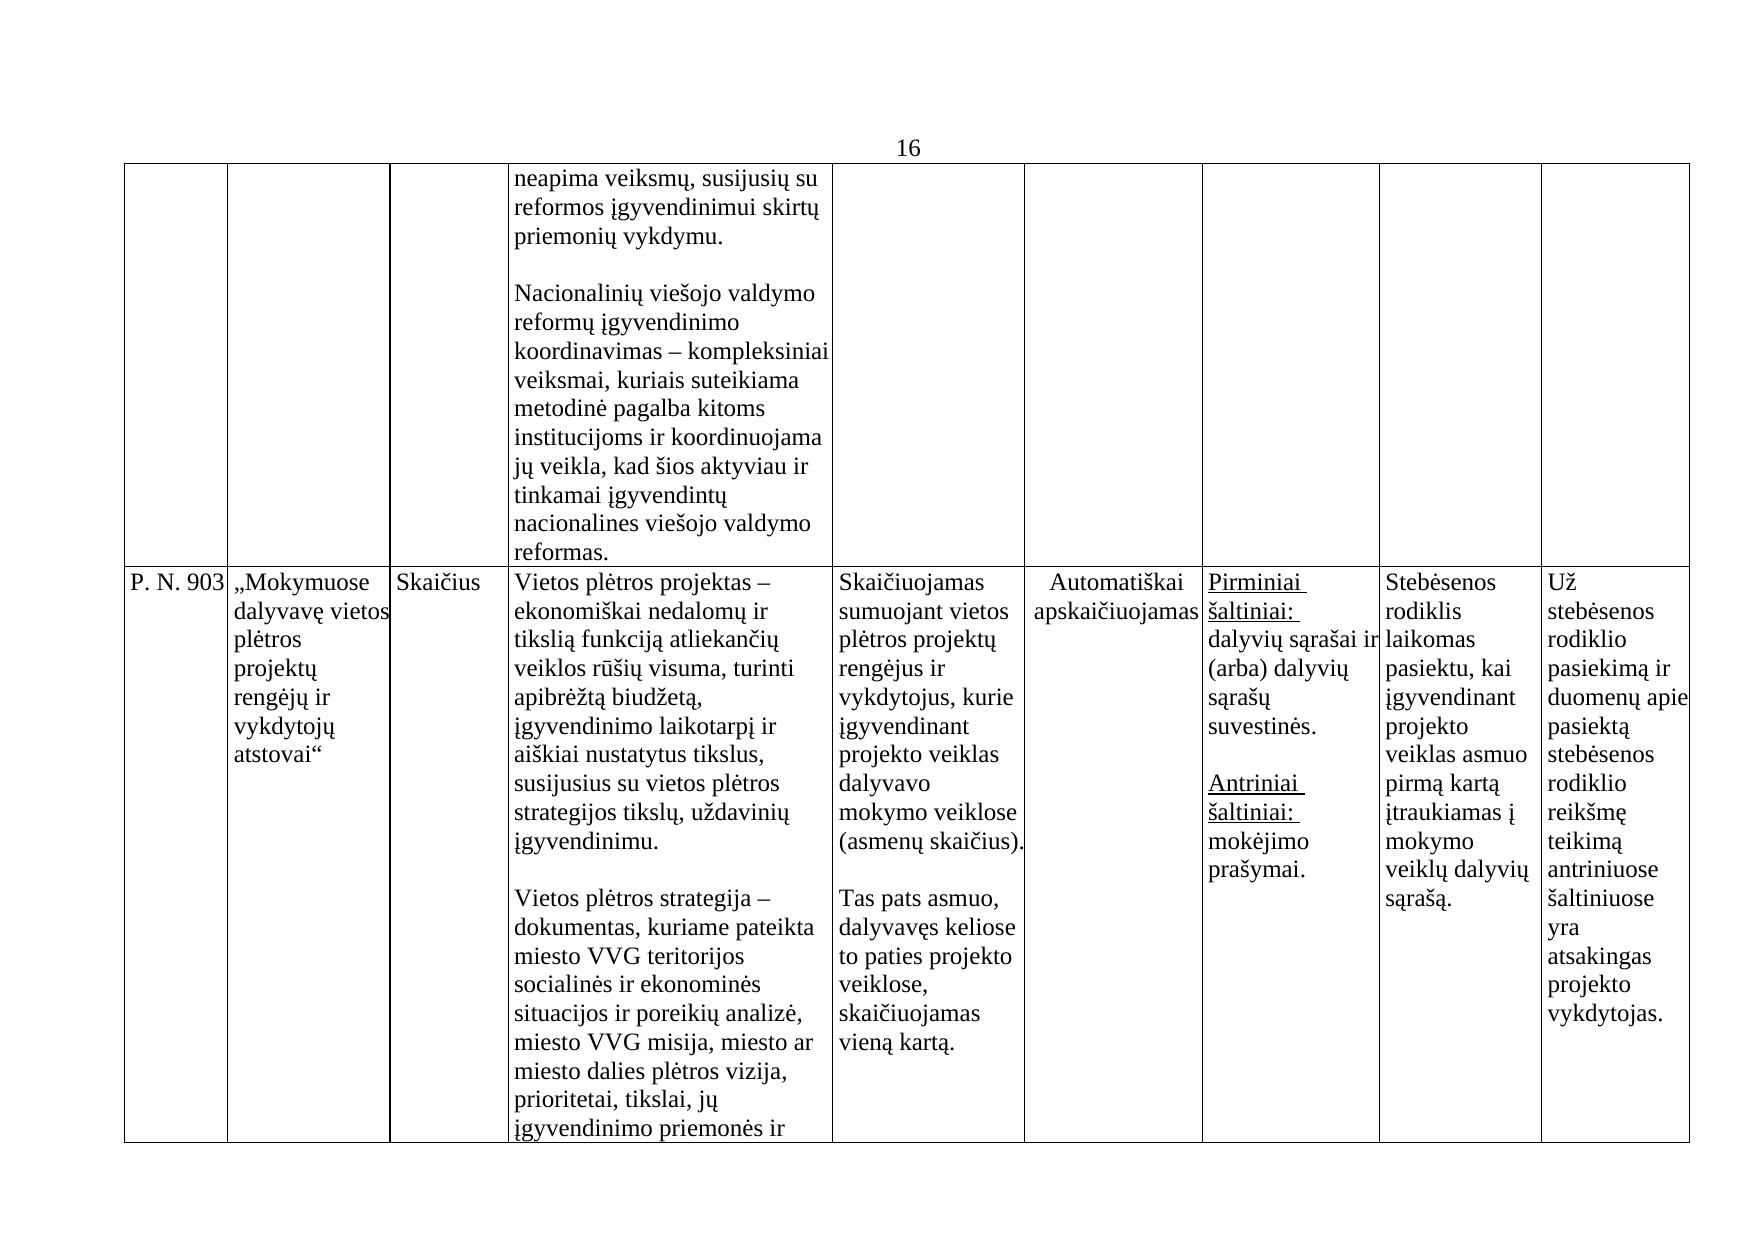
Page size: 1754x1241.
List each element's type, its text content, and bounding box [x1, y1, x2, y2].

table_cell [833, 164, 1024, 566]
table_cell [1542, 164, 1689, 566]
table_cell Skaičius [391, 567, 508, 1142]
table_cell [391, 164, 508, 566]
table_cell Skaičiuojamas sumuojant vietos plėtros projektų rengėjus ir vykdytojus, kurie įgyvendinant projekto veiklas dalyvavo mokymo veiklose (asmenų skaičius). Tas pats asmuo, dalyvavęs keliose to paties projekto veiklose, skaičiuojamas vieną kartą. [833, 567, 1024, 1142]
table_cell Stebėsenos rodiklis laikomas pasiektu, kai įgyvendinant projekto veiklas asmuo pirmą kartą įtraukiamas į mokymo veiklų dalyvių sąrašą. [1380, 567, 1541, 1142]
table_cell [1380, 164, 1541, 566]
table_cell Automatiškai apskaičiuojamas [1025, 567, 1202, 1142]
table_cell „Mokymuose dalyvavę vietos plėtros projektų rengėjų ir vykdytojų atstovai“ [228, 567, 389, 1142]
table_cell [125, 164, 227, 566]
table_cell [1203, 164, 1379, 566]
table_cell Vietos plėtros projektas –ekonomiškai nedalomų ir tikslią funkciją atliekančių veiklos rūšių visuma, turinti apibrėžtą biudžetą, įgyvendinimo laikotarpį ir aiškiai nustatytus tikslus, susijusius su vietos plėtros strategijos tikslų, uždavinių įgyvendinimu. Vietos plėtros strategija – dokumentas, kuriame pateikta miesto VVG teritorijos socialinės ir ekonominės situacijos ir poreikių analizė, miesto VVG misija, miesto ar miesto dalies plėtros vizija, prioritetai, tikslai, jų įgyvendinimo priemonės ir [509, 567, 832, 1142]
table_cell [228, 164, 389, 566]
table_cell Už stebėsenos rodiklio pasiekimą ir duomenų apie pasiektą stebėsenos rodiklio reikšmę teikimą antriniuose šaltiniuose yra atsakingas projekto vykdytojas. [1542, 567, 1689, 1142]
table_cell [1025, 164, 1202, 566]
table_cell neapima veiksmų, susijusių su reformos įgyvendinimui skirtų priemonių vykdymu. Nacionalinių viešojo valdymo reformų įgyvendinimo koordinavimas – kompleksiniai veiksmai, kuriais suteikiama metodinė pagalba kitoms institucijoms ir koordinuojama jų veikla, kad šios aktyviau ir tinkamai įgyvendintų nacionalines viešojo valdymo reformas. [509, 164, 832, 566]
table_cell Pirminiai šaltiniai: dalyvių sąrašai ir (arba) dalyvių sąrašų suvestinės. Antriniai šaltiniai: mokėjimo prašymai. [1203, 567, 1379, 1142]
table_cell P. N. 903 [125, 567, 227, 1142]
